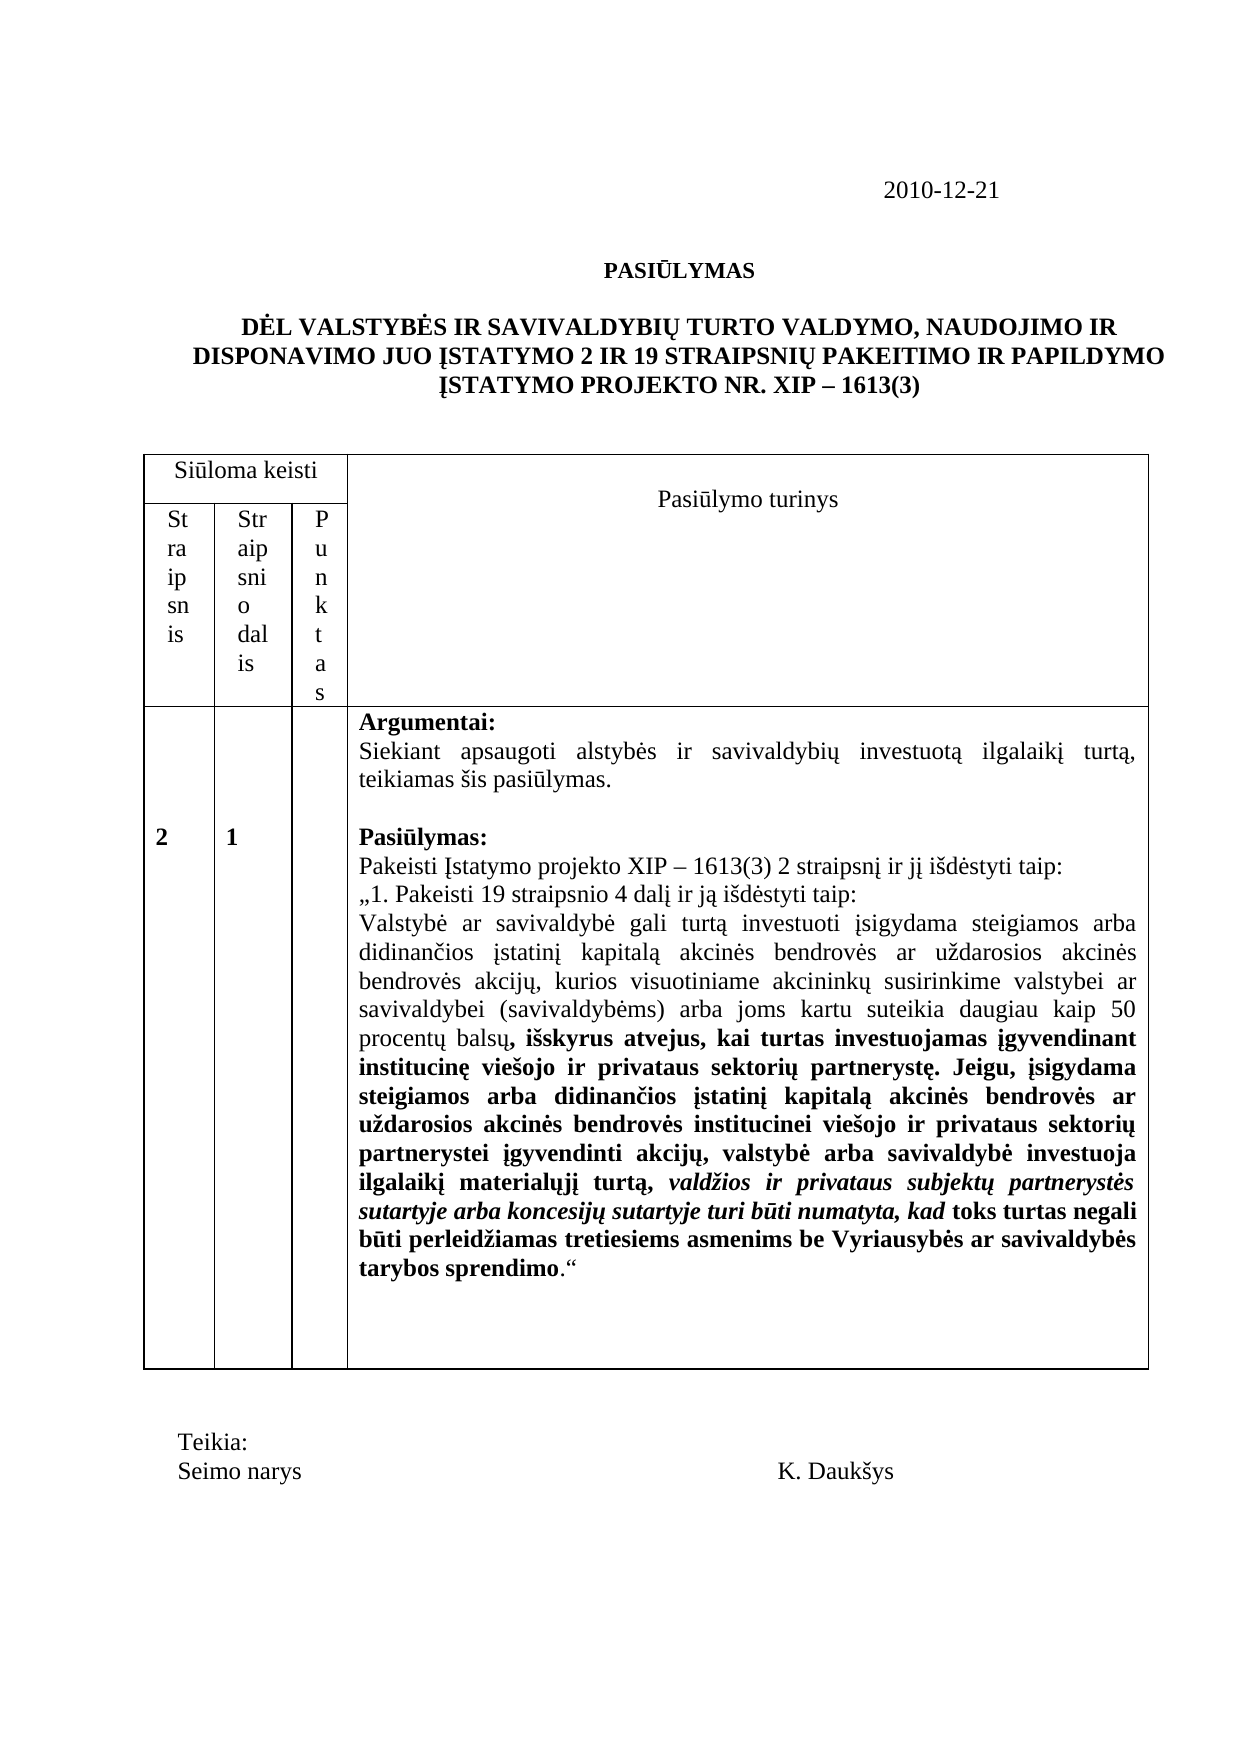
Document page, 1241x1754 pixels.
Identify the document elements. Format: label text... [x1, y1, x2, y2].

table_cell Argumentai: Siekiant apsaugoti alstybės ir savivaldybių investuotą ilgalaikį turtą, teikiamas šis pasiūlymas. Pasiūlymas: Pakeisti Įstatymo projekto XIP – 1613(3) 2 straipsnį ir jį išdėstyti taip: „1. Pakeisti 19 straipsnio 4 dalį ir ją išdėstyti taip: Valstybė ar savivaldybė gali turtą investuoti įsigydama steigiamos arba didinančios įstatinį kapitalą akcinės bendrovės ar uždarosios akcinės bendrovės akcijų, kurios visuotiniame akcininkų susirinkime valstybei ar savivaldybei (savivaldybėms) arba joms kartu suteikia daugiau kaip 50 procentų balsų, išskyrus atvejus, kai turtas investuojamas įgyvendinant institucinę viešojo ir privataus sektorių partnerystę. Jeigu, įsigydama steigiamos arba didinančios įstatinį kapitalą akcinės bendrovės ar uždarosios akcinės bendrovės institucinei viešojo ir privataus sektorių partnerystei įgyvendinti akcijų, valstybė arba savivaldybė investuoja ilgalaikį materialųjį turtą, valdžios ir privataus subjektų partnerystės sutartyje arba koncesijų sutartyje turi būti numatyta, kad toks turtas negali būti perleidžiamas tretiesiems asmenims be Vyriausybės ar savivaldybės tarybos sprendimo.“ [348, 707, 1148, 1368]
table_cell Straipsnis [145, 504, 214, 706]
table_header Pasiūlymo turinys [348, 455, 1148, 706]
text DĖL VALSTYBĖS IR SAVIVALDYBIŲ TURTO VALDYMO, NAUDOJIMO IR DISPONAVIMO JUO ĮSTATYMO 2 IR 19 STRAIPSNIŲ PAKEITIMO IR PAPILDYMO ĮSTATYMO PROJEKTO NR. XIP – 1613(3) [177, 312, 1181, 398]
table_cell 2 [145, 707, 214, 1368]
text Seimo narys K. Daukšys [177, 1456, 1181, 1514]
table_cell Punktas [293, 504, 347, 706]
text 2010-12-21 [627, 176, 1181, 204]
table_cell 1 [215, 707, 291, 1368]
table_header Siūloma keisti [145, 455, 347, 503]
table_cell Straipsnio dalis [215, 504, 291, 706]
table_cell [293, 707, 347, 1368]
text PASIŪLYMAS [177, 257, 1181, 283]
text Teikia: [177, 1427, 1181, 1456]
